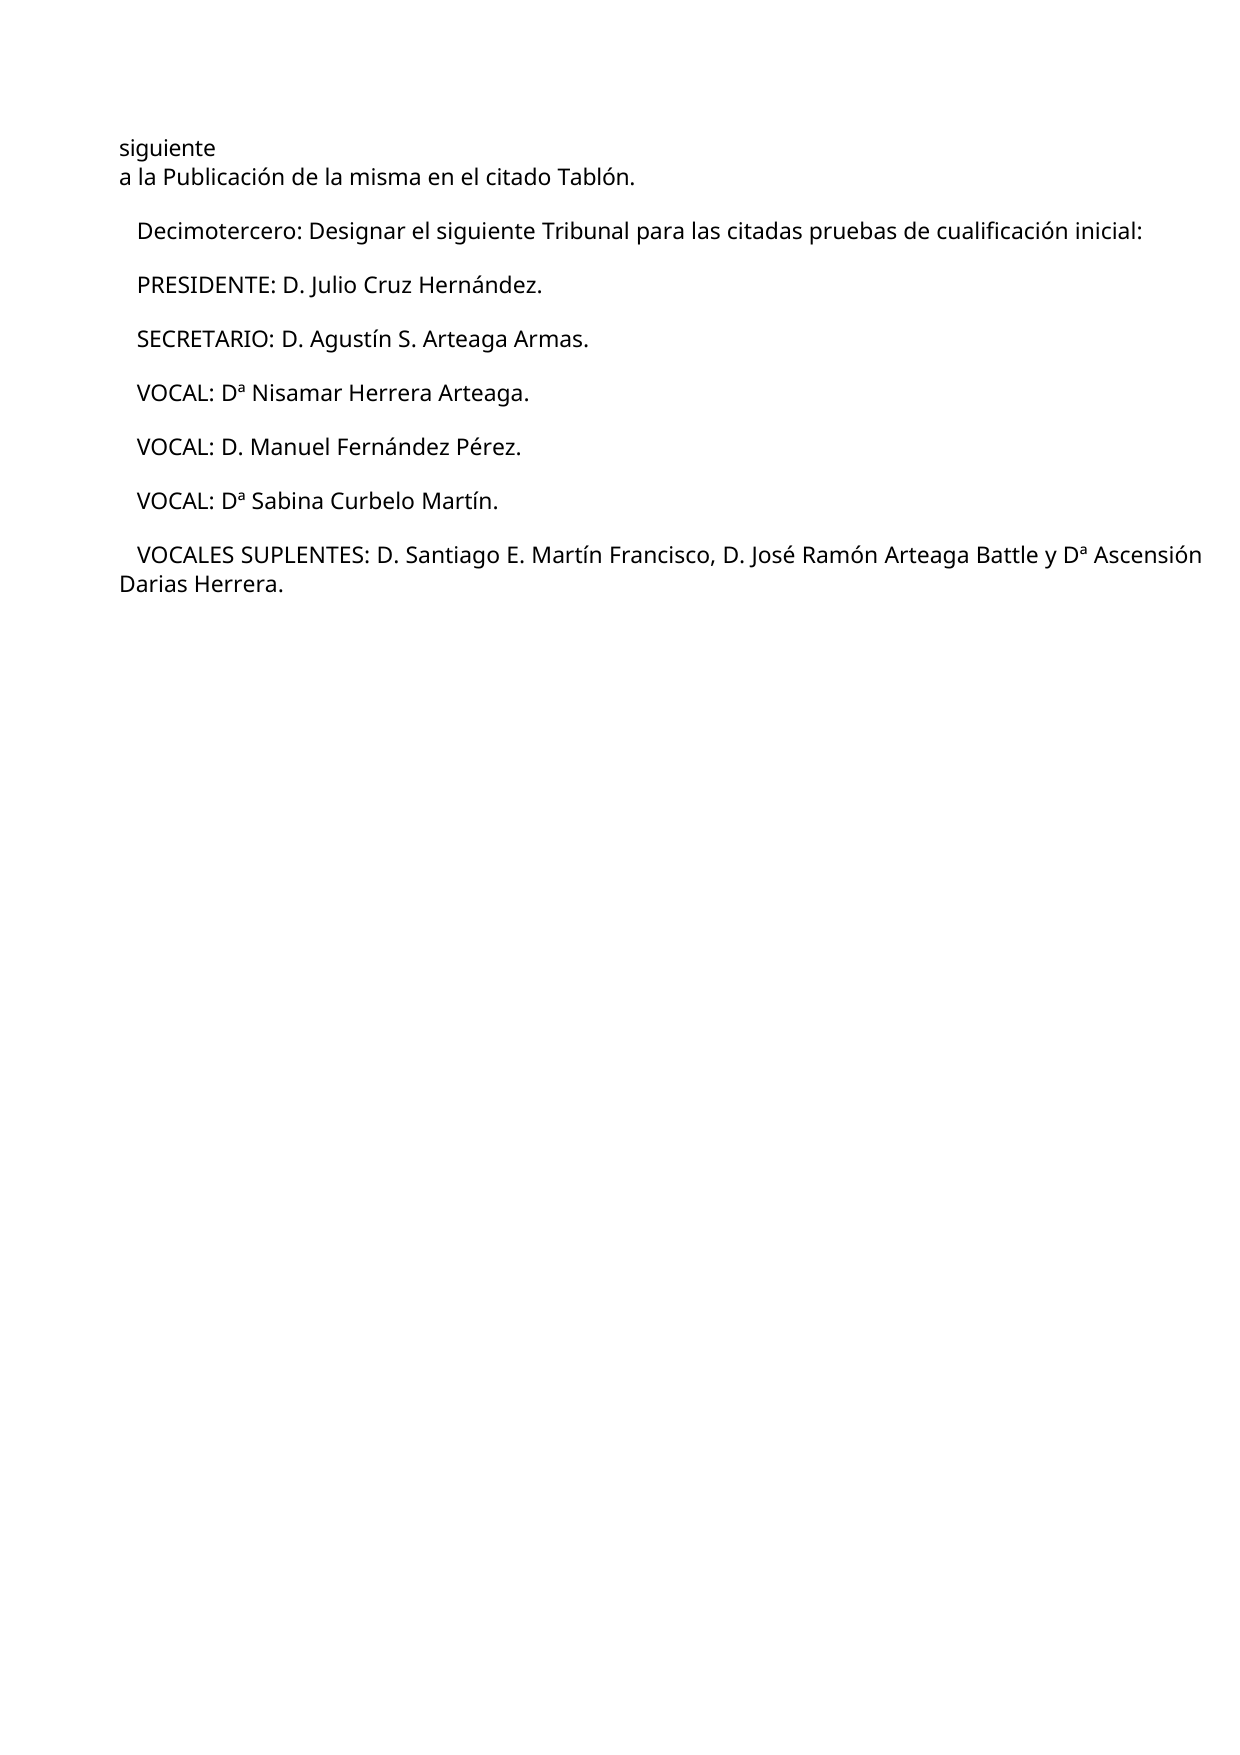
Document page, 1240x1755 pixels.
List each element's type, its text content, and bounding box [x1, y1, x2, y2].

text SECRETARIO: D. Agustín S. Arteaga Armas. [137, 326, 1229, 353]
text Decimotercero: Designar el siguiente Tribunal para las citadas pruebas de cualificación inicial: [137, 218, 1229, 245]
text PRESIDENTE: D. Julio Cruz Hernández. [137, 272, 1229, 299]
text VOCAL: Dª Sabina Curbelo Martín. [137, 488, 1229, 515]
text VOCALES SUPLENTES: D. Santiago E. Martín Francisco, D. José Ramón Arteaga Battle y Dª Ascensión Darias Herrera. [119, 540, 1229, 598]
text VOCAL: Dª Nisamar Herrera Arteaga. [137, 380, 1229, 407]
text siguiente a la Publicación de la misma en el citado Tablón. [119, 133, 1229, 191]
text VOCAL: D. Manuel Fernández Pérez. [137, 434, 1229, 461]
